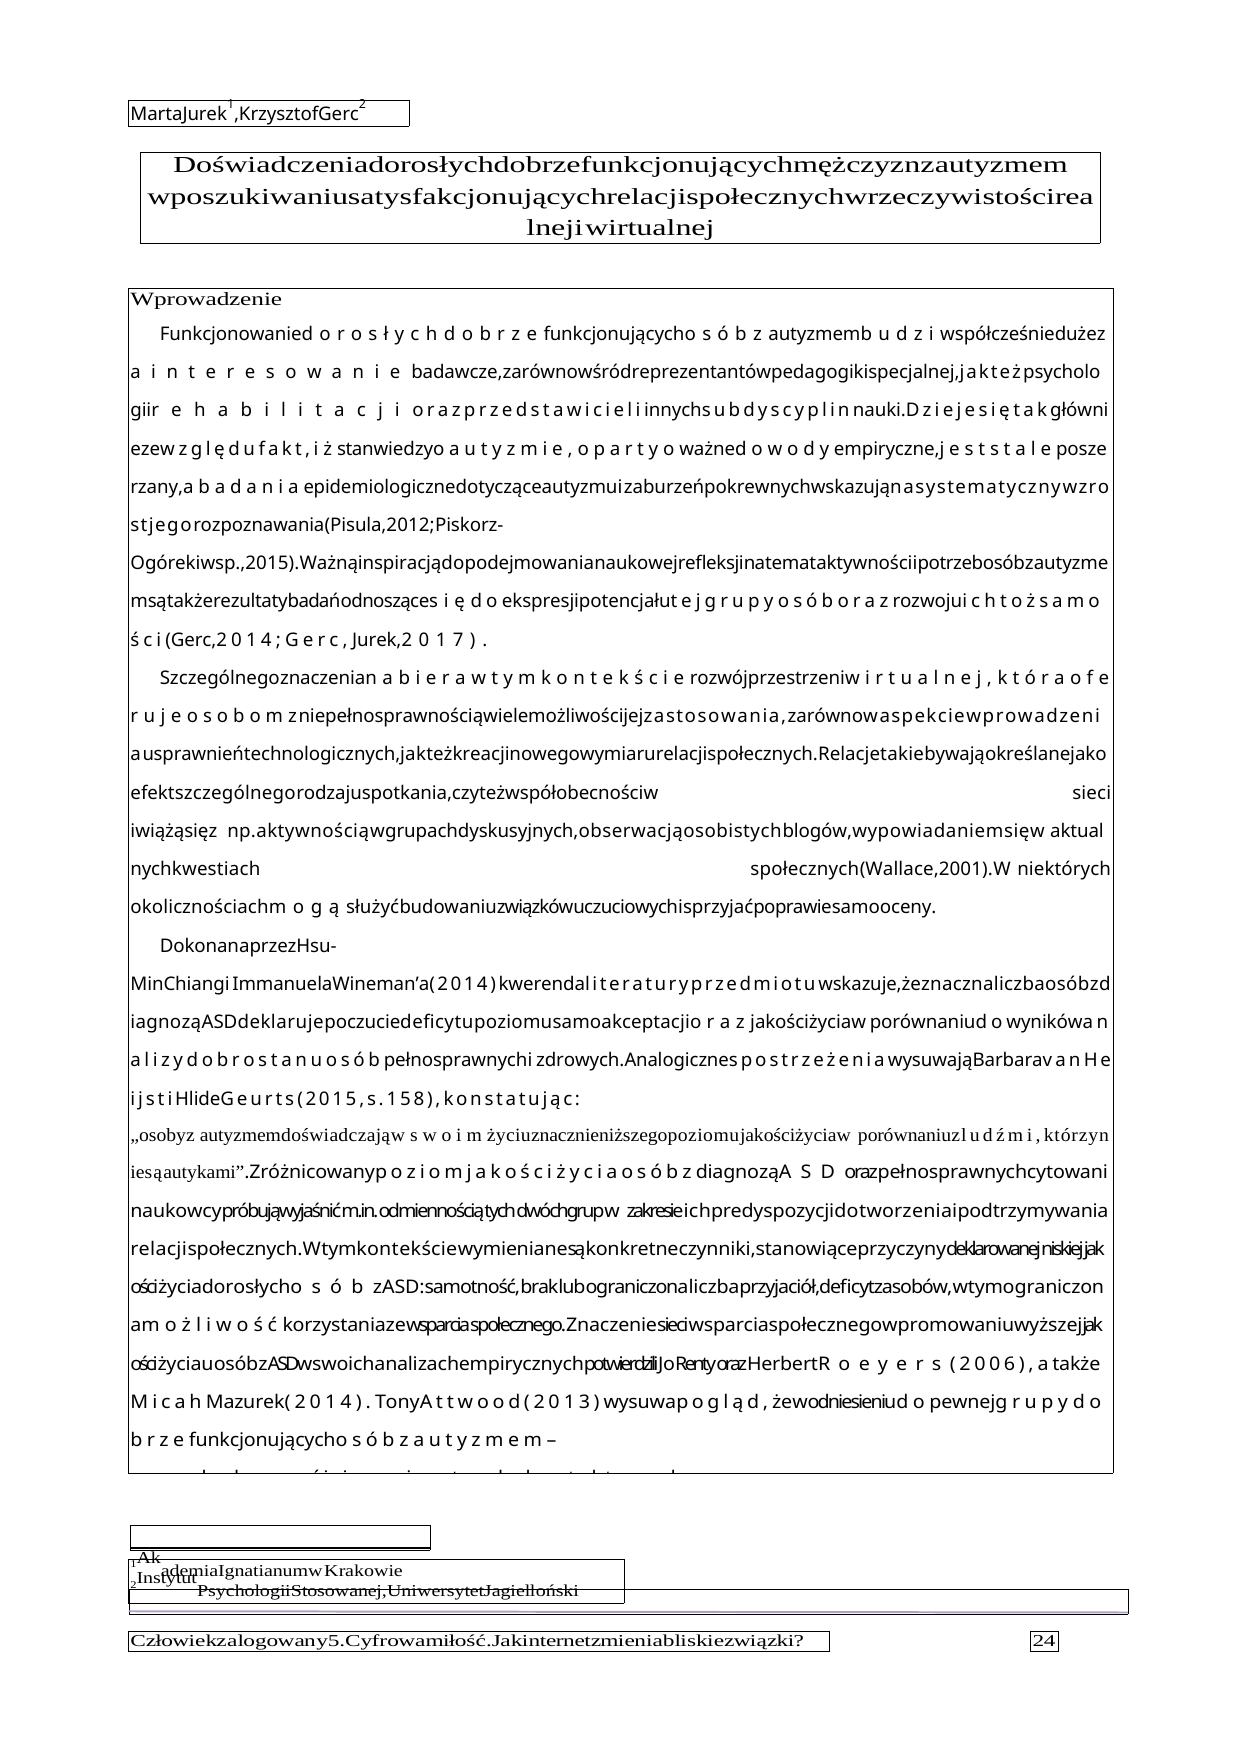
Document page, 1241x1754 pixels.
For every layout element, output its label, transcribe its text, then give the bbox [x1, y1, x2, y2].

text Funkcjonowaniedorosłychdobrzefunkcjonującychosóbzautyzmembudziwspółcześniedużezainteresowaniebadawcze,zarównowśródreprezentantówpedagogikispecjalnej,jakteżpsychologiirehabilitacjiorazprzedstawicieliinnychsubdyscyplinnauki.Dziejesiętakgłówniezewzględufakt,iżstanwiedzyoautyzmie,opartyoważnedowodyempiryczne,jeststaleposzerzany,abadaniaepidemiologicznedotycząceautyzmuizaburzeńpokrewnychwskazująnasystematycznywzrostjegorozpoznawania(Pisula,2012;Piskorz-Ogórekiwsp.,2015).Ważnąinspiracjądopodejmowanianaukowejrefleksjinatemataktywnościipotrzebosóbzautyzmemsątakżerezultatybadańodnoszącesiędoekspresjipotencjałutejgrupyosóborazrozwojuichtożsamości(Gerc,2014;Gerc,Jurek,2017). [130, 320, 1111, 652]
text 2InstytutPsychologiiStosowanej,UniwersytetJagielloński [130, 1590, 624, 1601]
text 1AkademiaIgnatianumwKrakowie [130, 1560, 624, 1581]
text Szczególnegoznaczenianabierawtymkontekścierozwójprzestrzeniwirtualnej,któraoferujeosobomzniepełnosprawnościąwielemożliwościjejzastosowania,zarównowaspekciewprowadzeniausprawnieńtechnologicznych,jakteżkreacjinowegowymiarurelacjispołecznych.Relacjetakiebywająokreślanejakoefektszczególnegorodzajuspotkania,czyteżwspółobecnościw sieci iwiążąsięznp.aktywnościąwgrupachdyskusyjnych,obserwacjąosobistychblogów,wypowiadaniemsięwaktualnychkwestiach społecznych(Wallace,2001).Wniektórych okolicznościachmogąsłużyćbudowaniuzwiązkówuczuciowychisprzyjaćpoprawiesamooceny. [130, 664, 1111, 919]
text DokonanaprzezHsu-MinChiangiImmanuelaWineman’a(2014)kwerendaliteraturyprzedmiotuwskazuje,żeznacznaliczbaosóbzdiagnoząASDdeklarujepoczuciedeficytupoziomusamoakceptacjiorazjakościżyciawporównaniudowynikówanalizydobrostanuosóbpełnosprawnychizdrowych.AnalogicznespostrzeżeniawysuwająBarbaravanHeijstiHlideGeurts(2015,s.158),konstatując: [130, 932, 1111, 1110]
text MartaJurek1,KrzysztofGerc2 [130, 101, 409, 125]
text wposzukiwaniusatysfakcjonującychrelacjispołecznychwrzeczywistościrealnejiwirtualnej [143, 178, 1098, 241]
text Doświadczeniadorosłychdobrzefunkcjonującychmężczyznzautyzmem [141, 153, 1100, 177]
text Wprowadzenie [130, 289, 1113, 309]
text 2InstytutPsychologiiStosowanej,UniwersytetJagielloński [130, 1581, 624, 1589]
text „osobyzautyzmemdoświadczająwswoimżyciuznacznieniższegopoziomujakościżyciawporównaniuzludźmi,którzyniesąautykami”.ZróżnicowanypoziomjakościżyciaosóbzdiagnoząASDorazpełnosprawnychcytowaninaukowcypróbująwyjaśnićm.in.odmiennościątychdwóchgrupwzakresieichpredyspozycjidotworzeniaipodtrzymywaniarelacjispołecznych.Wtymkontekściewymienianesąkonkretneczynniki,stanowiąceprzyczynydeklarowanejniskiejjakościżyciadorosłychosóbzASD:samotność,braklubograniczonaliczbaprzyjaciół,deficytzasobów,wtymograniczonamożliwośćkorzystaniazewsparciaspołecznego.ZnaczeniesieciwsparciaspołecznegowpromowaniuwyższejjakościżyciauosóbzASDwswoichanalizachempirycznychpotwierdziliJoRentyorazHerbertRoeyers(2006),atakżeMicahMazurek(2014).TonyAttwood(2013)wysuwapogląd,żewodniesieniudopewnejgrupydobrzefunkcjonującychosóbzautyzmem–zewzględunazróżnicowaniepotrzebykontaktuspołecznego-poziomjakościżycianiemusibyćbezpośredniowarunkowanyzakresemposiadanejsiecispołecznej.Powodówobniżeniasatysfakcjizżyciaupatrujesięrównieżwewspółwystępującychzcechamiautystycznymiobjawachinnychzaburzeńzdrowia [130, 1124, 1111, 1473]
text 24 [1032, 1632, 1058, 1650]
text Człowiekzalogowany5.Cyfrowamiłość.Jakinternetzmieniabliskiezwiązki? [130, 1632, 829, 1650]
